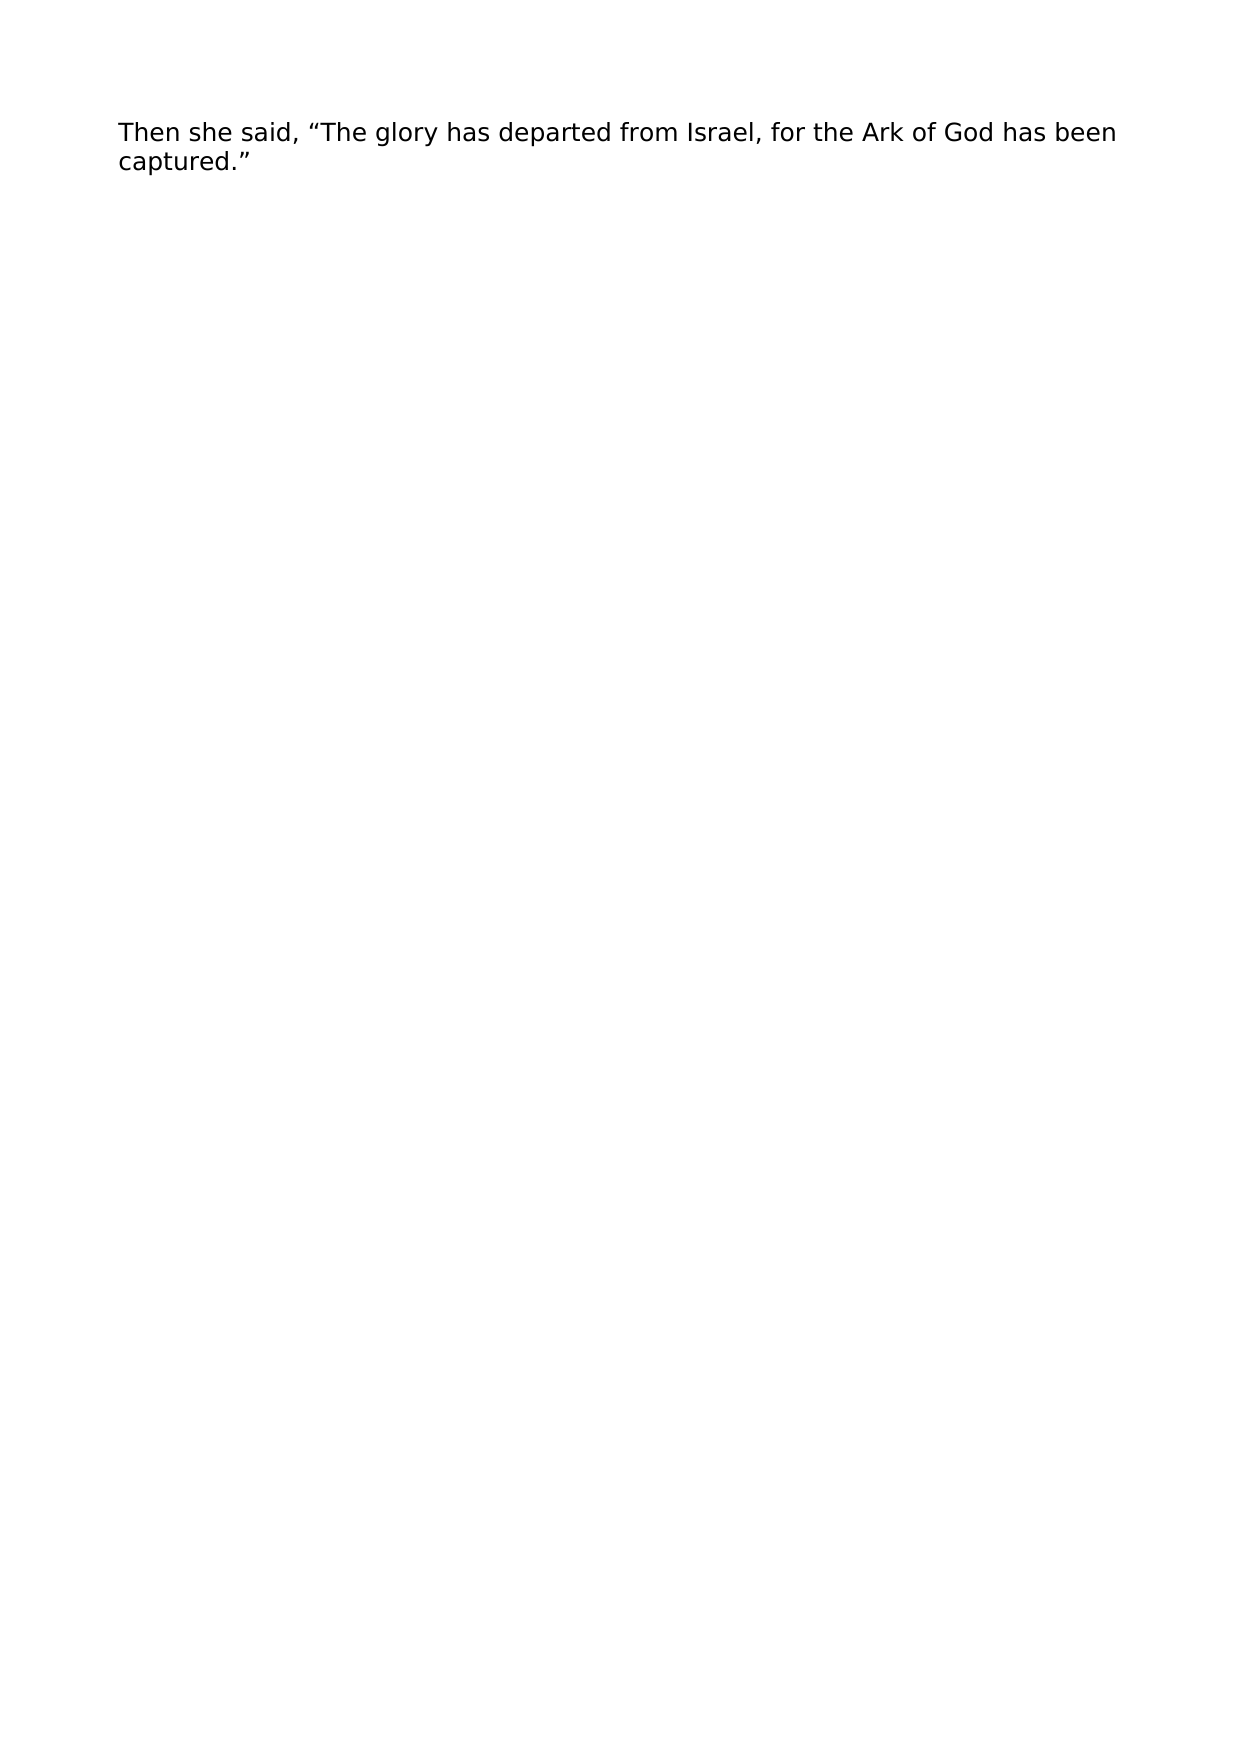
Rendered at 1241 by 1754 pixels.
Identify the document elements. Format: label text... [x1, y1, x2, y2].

text Then she said, “The glory has departed from Israel, for the Ark of God has been captured.” [118, 118, 1122, 176]
